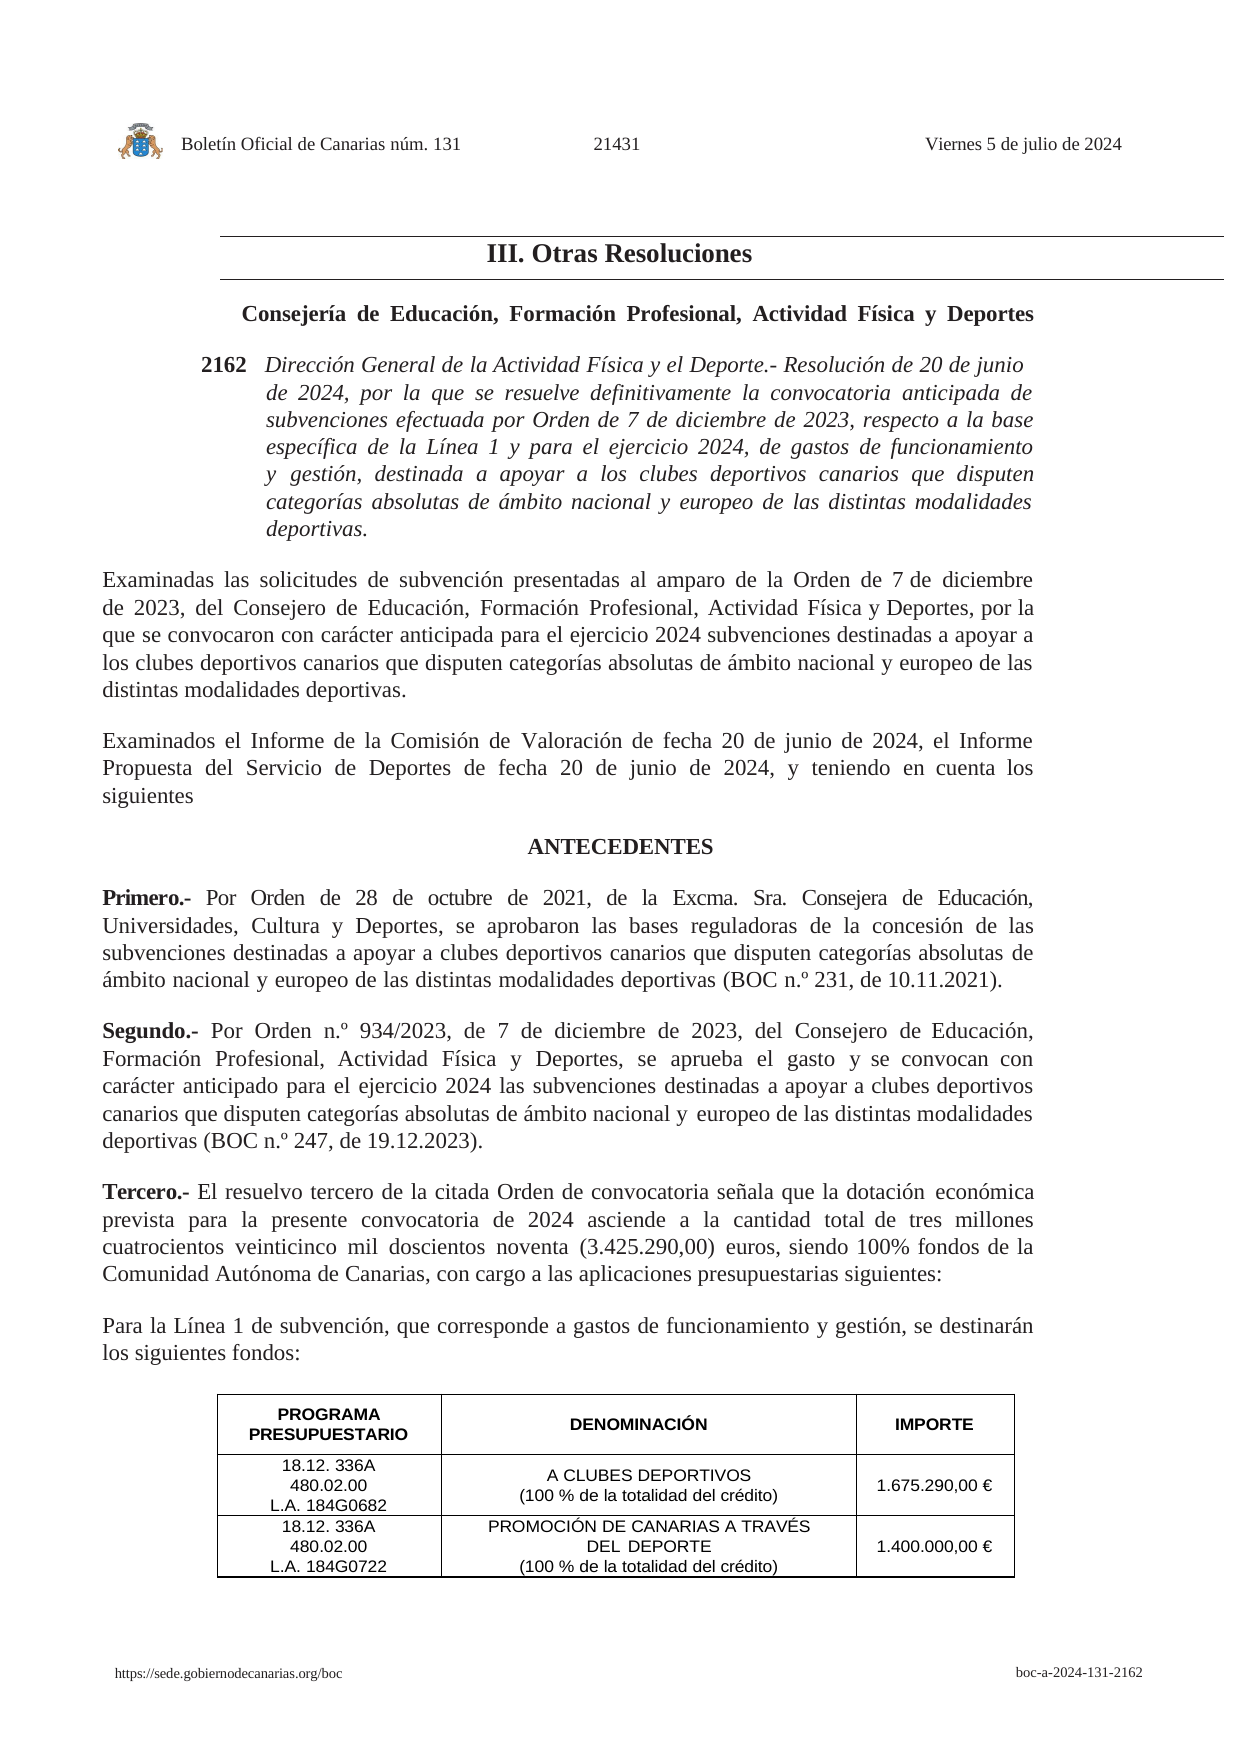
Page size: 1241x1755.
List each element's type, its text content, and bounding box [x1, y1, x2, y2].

text [486, 228, 1155, 236]
text Examinados el Informe de la Comisión de Valoración de fecha 20 de junio de 2024, el Informe Propuesta del Servicio de Deportes de fecha 20 de junio de 2024, y teniendo en cuenta los siguientes [102, 727, 1034, 808]
table_cell 1.400.000,00 € [857, 1516, 1014, 1576]
text Tercero.- El resuelvo tercero de la citada Orden de convocatoria señala que la dotación económica prevista para la presente convocatoria de 2024 asciende a la cantidad total de tres millones cuatrocientos veinticinco mil doscientos noventa (3.425.290,00) euros, siendo 100% fondos de la Comunidad Autónoma de Canarias, con cargo a las aplicaciones presupuestarias siguientes: [102, 1178, 1034, 1287]
table_cell 1.675.290,00 € [857, 1455, 1014, 1515]
text subvenciones efectuada por Orden de 7 de diciembre de 2023, respecto a la base específica de la Línea 1 y para el ejercicio 2024, de gastos de funcionamiento y gestión, destinada a apoyar a los clubes deportivos canarios que disputen categorías absolutas de ámbito nacional y europeo de las distintas modalidades deportivas. [266, 406, 1034, 542]
table_cell 18.12. 336A 480.02.00 L.A. 184G0682 [218, 1455, 441, 1515]
text Primero.- Por Orden de 28 de octubre de 2021, de la Excma. Sra. Consejera de Educación, Universidades, Cultura y Deportes, se aprobaron las bases reguladoras de la concesión de las subvenciones destinadas a apoyar a clubes deportivos canarios que disputen categorías absolutas de ámbito nacional y europeo de las distintas modalidades deportivas (BOC n.º 231, de 10.11.2021). [102, 884, 1034, 993]
table_cell PROMOCIÓN DE CANARIAS A TRAVÉS DEL DEPORTE (100 % de la totalidad del crédito) [442, 1516, 856, 1576]
table_cell A CLUBES DEPORTIVOS (100 % de la totalidad del crédito) [442, 1455, 856, 1515]
table_cell 18.12. 336A 480.02.00 L.A. 184G0722 [218, 1516, 441, 1576]
text Segundo.- Por Orden n.º 934/2023, de 7 de diciembre de 2023, del Consejero de Educación, Formación Profesional, Actividad Física y Deportes, se aprueba el gasto y se convocan con carácter anticipado para el ejercicio 2024 las subvenciones destinadas a apoyar a clubes deportivos canarios que disputen categorías absolutas de ámbito nacional y europeo de las distintas modalidades deportivas (BOC n.º 247, de 19.12.2023). [102, 1018, 1034, 1153]
text III. Otras Resoluciones [486, 237, 1155, 268]
table_header PROGRAMA PRESUPUESTARIO [218, 1395, 441, 1454]
subtitle ANTECEDENTES [102, 833, 1139, 859]
text Examinadas las solicitudes de subvención presentadas al amparo de la Orden de 7 de diciembre de 2023, del Consejero de Educación, Formación Profesional, Actividad Física y Deportes, por la que se convocaron con carácter anticipada para el ejercicio 2024 subvenciones destinadas a apoyar a los clubes deportivos canarios que disputen categorías absolutas de ámbito nacional y europeo de las distintas modalidades deportivas. [102, 566, 1034, 702]
text de 2024, por la que se resuelve definitivamente la convocatoria anticipada de [266, 382, 1155, 404]
text Para la Línea 1 de subvención, que corresponde a gastos de funcionamiento y gestión, se destinarán los siguientes fondos: [102, 1312, 1034, 1365]
table_header IMPORTE [857, 1395, 1014, 1454]
text Consejería de Educación, Formación Profesional, Actividad Física y Deportes 2162 Dirección General de la Actividad Física y el Deporte.- Resolución de 20 de junio [201, 273, 1034, 382]
table_header DENOMINACIÓN [442, 1395, 856, 1454]
